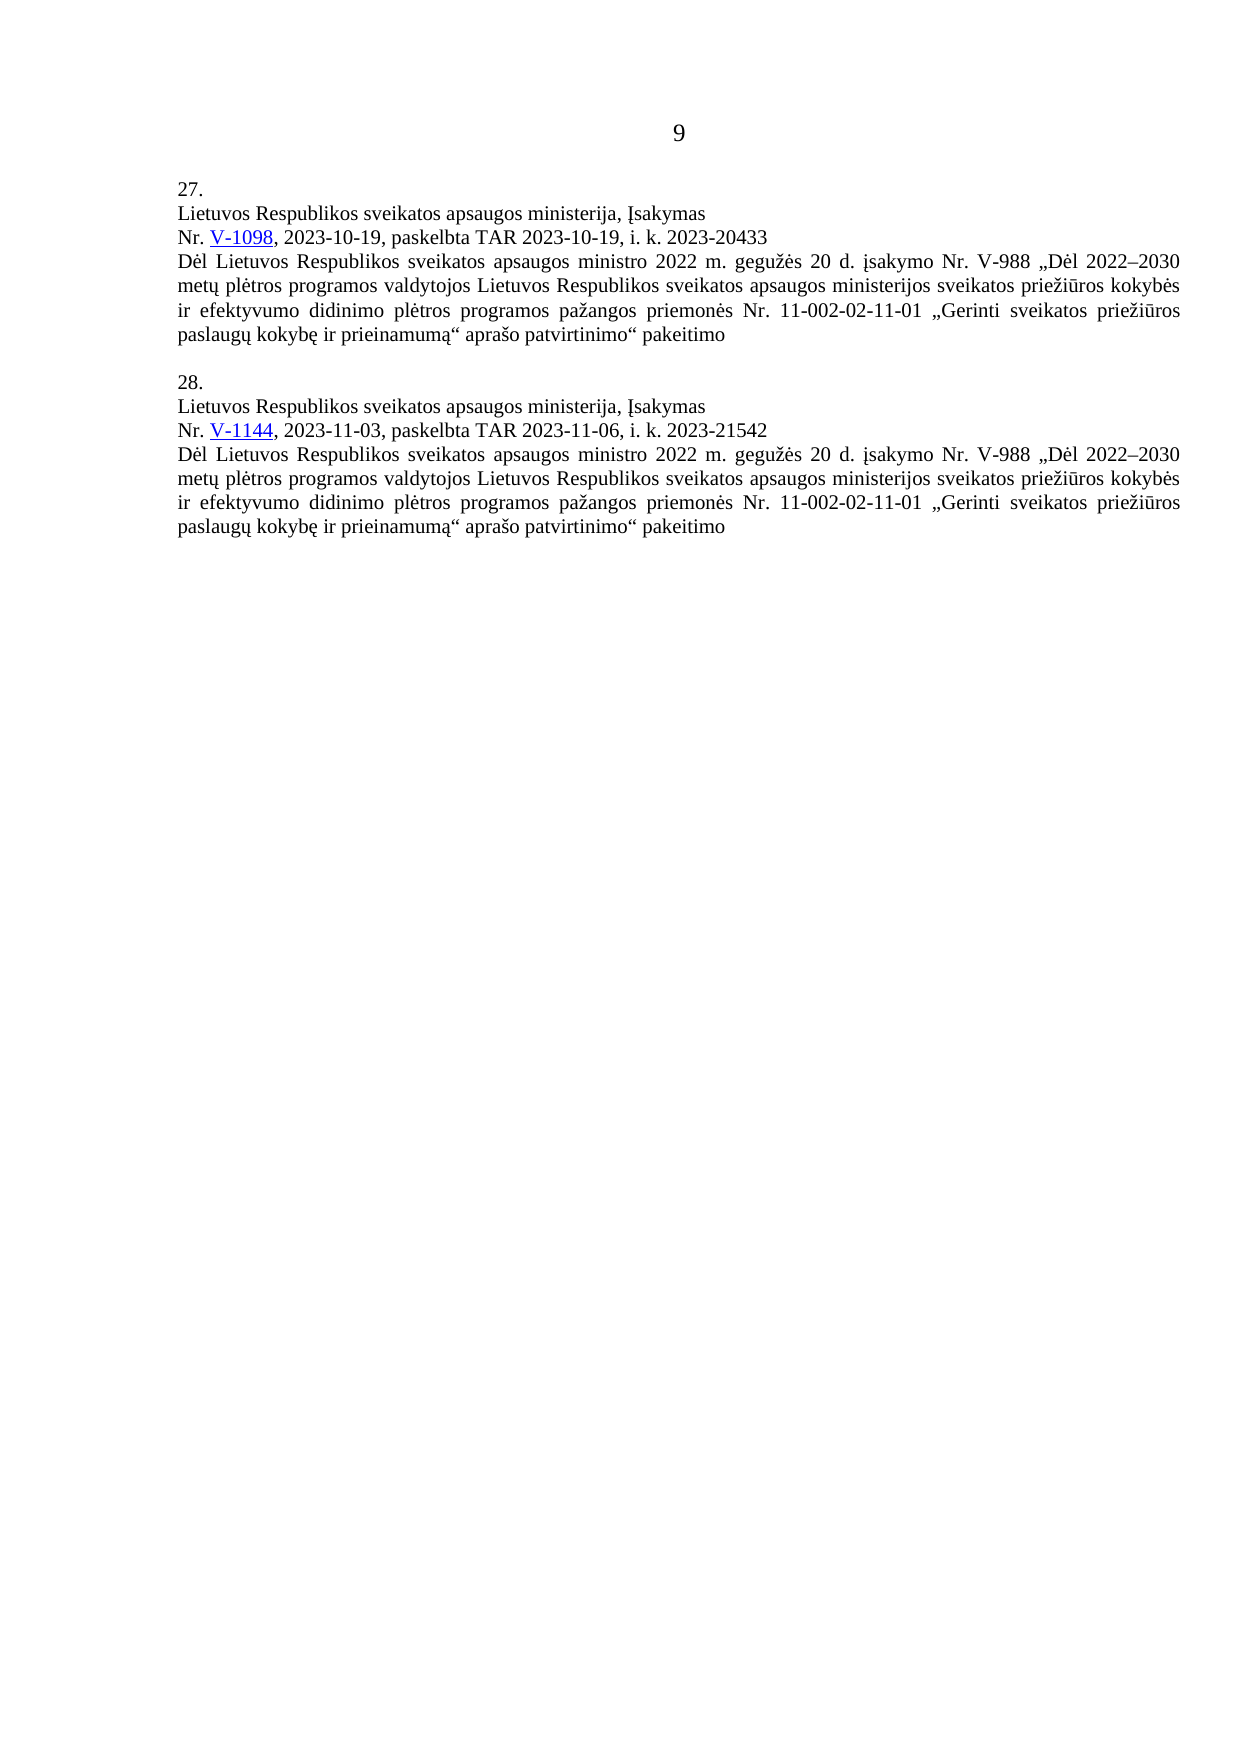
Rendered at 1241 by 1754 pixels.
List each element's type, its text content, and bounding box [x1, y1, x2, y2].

text Dėl Lietuvos Respublikos sveikatos apsaugos ministro 2022 m. gegužės 20 d. įsakymo Nr. V-988 „Dėl 2022–2030 metų plėtros programos valdytojos Lietuvos Respublikos sveikatos apsaugos ministerijos sveikatos priežiūros kokybės ir efektyvumo didinimo plėtros programos pažangos priemonės Nr. 11-002-02-11-01 „Gerinti sveikatos priežiūros paslaugų kokybę ir prieinamumą“ aprašo patvirtinimo“ pakeitimo [177, 442, 1181, 538]
text 27. [177, 177, 1181, 201]
text Nr. V-1098, 2023-10-19, paskelbta TAR 2023-10-19, i. k. 2023-20433 [177, 225, 1181, 249]
text 28. [177, 370, 1181, 394]
text Dėl Lietuvos Respublikos sveikatos apsaugos ministro 2022 m. gegužės 20 d. įsakymo Nr. V-988 „Dėl 2022–2030 metų plėtros programos valdytojos Lietuvos Respublikos sveikatos apsaugos ministerijos sveikatos priežiūros kokybės ir efektyvumo didinimo plėtros programos pažangos priemonės Nr. 11-002-02-11-01 „Gerinti sveikatos priežiūros paslaugų kokybę ir prieinamumą“ aprašo patvirtinimo“ pakeitimo [177, 249, 1181, 346]
text Nr. V-1144, 2023-11-03, paskelbta TAR 2023-11-06, i. k. 2023-21542 [177, 418, 1181, 442]
text Lietuvos Respublikos sveikatos apsaugos ministerija, Įsakymas [177, 201, 1181, 225]
text Lietuvos Respublikos sveikatos apsaugos ministerija, Įsakymas [177, 394, 1181, 418]
